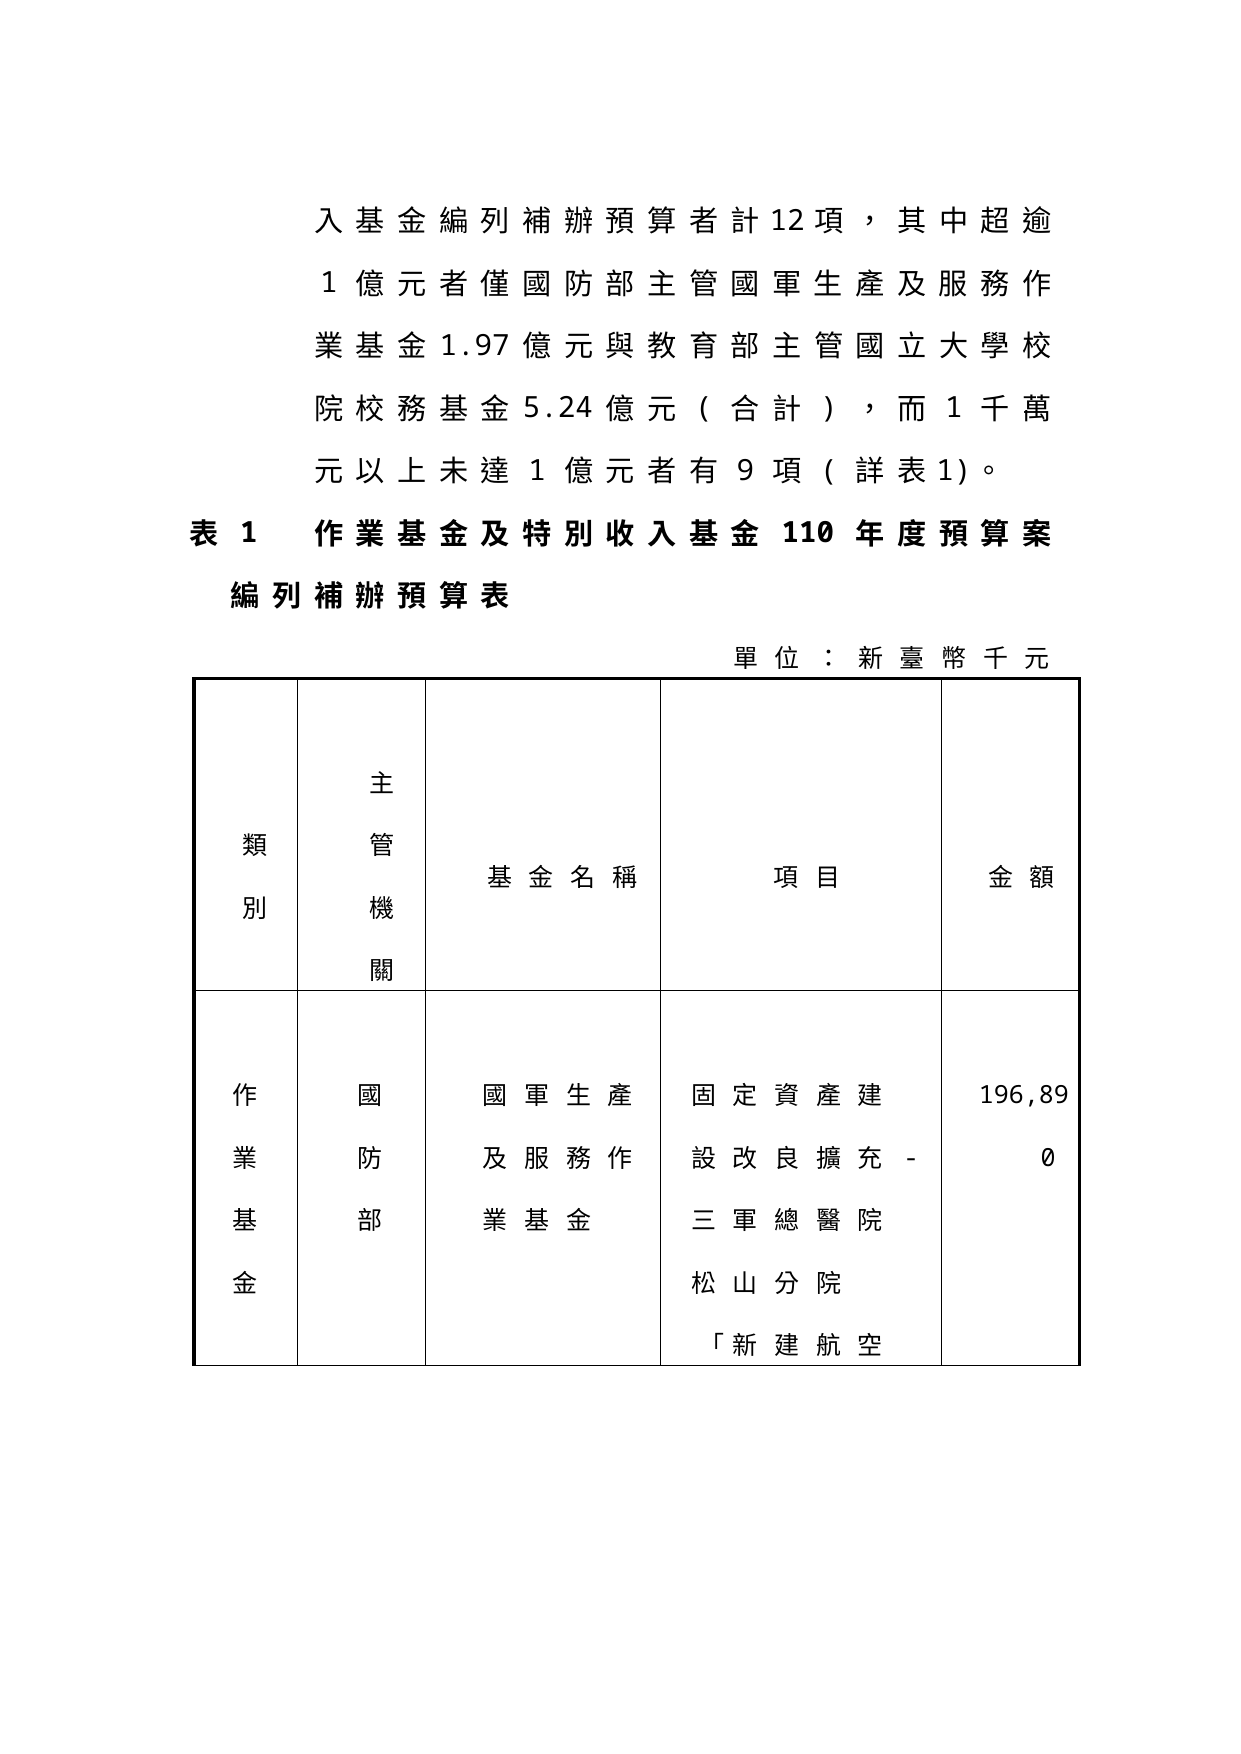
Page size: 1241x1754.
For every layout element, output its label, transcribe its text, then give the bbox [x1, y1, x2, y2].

table_header 基金名稱 [426, 680, 660, 990]
table_cell 作業基金 [196, 991, 297, 1365]
text 單位：新臺幣千元 [183, 615, 1058, 677]
table_cell 196,890 [942, 991, 1078, 1365]
table_cell 國軍生產及服務作業基金 [426, 991, 660, 1365]
table_cell 國防部 [298, 991, 425, 1365]
text 表1 作業基金及特別收入基金110年度預算案編列補辦預算表 [183, 490, 1072, 615]
table_header 金額 [942, 680, 1078, 990]
table_cell 固定資產建設改良擴充-三軍總醫院松山分院「新建航空 [661, 991, 941, 1365]
table_header 類別 [196, 680, 297, 990]
table_header 主管機關 [298, 680, 425, 990]
table_header 項目 [661, 680, 941, 990]
text 入基金編列補辦預算者計12項，其中超逾1億元者僅國防部主管國軍生產及服務作業基金1.97億元與教育部主管國立大學校院校務基金5.24億元(合計)，而1千萬元以上未達1億元者有9項(詳表1)。 [271, 177, 1058, 490]
